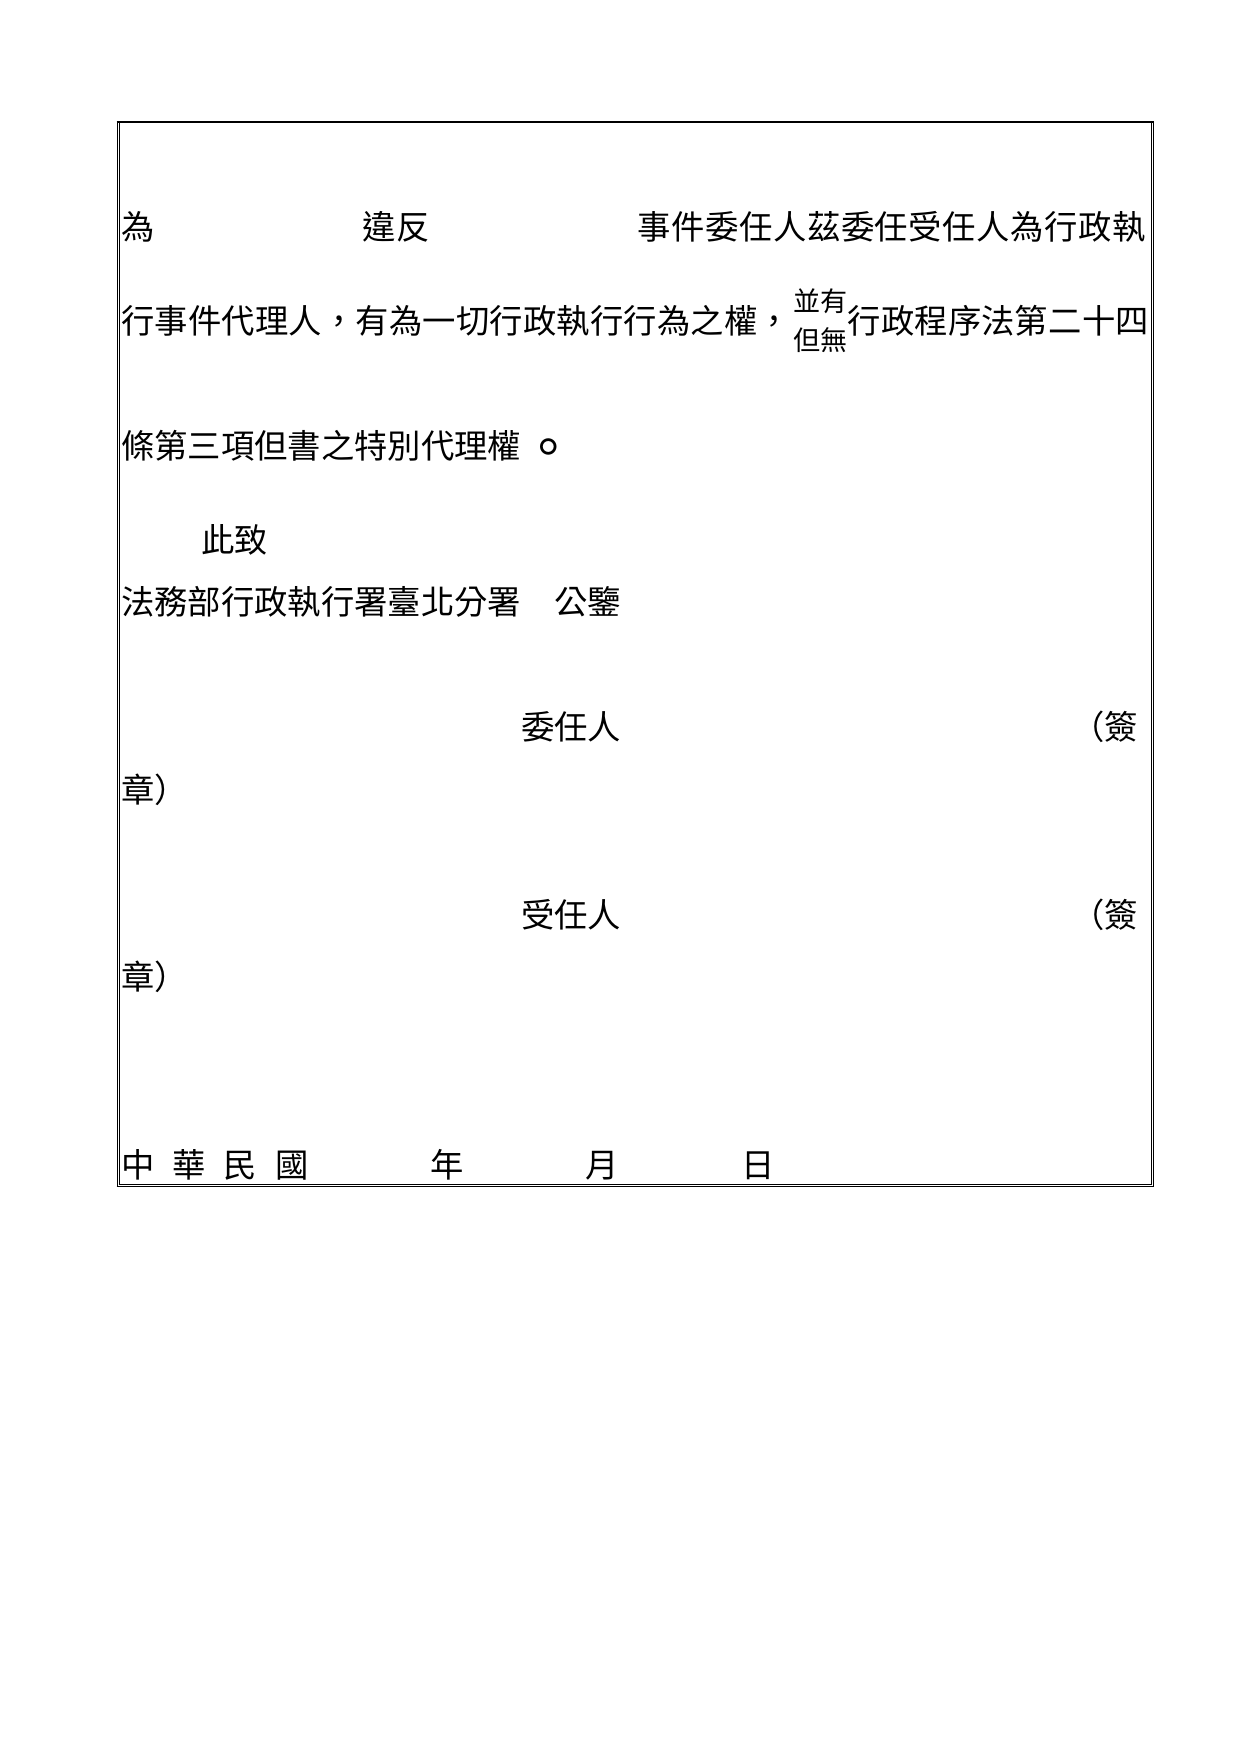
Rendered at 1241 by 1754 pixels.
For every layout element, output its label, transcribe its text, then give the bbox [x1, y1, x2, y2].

table_cell 為 違反 事件委任人茲委任受任人為行政執行事件代理人，有為一切行政執行行為之權，並有但無行政程序法第二十四條第三項但書之特別代理權。 此致 法務部行政執行署臺北分署 公鑒 委任人 （簽章） 受任人 （簽章） 中華民國 年 月 日 [120, 123, 1151, 1183]
